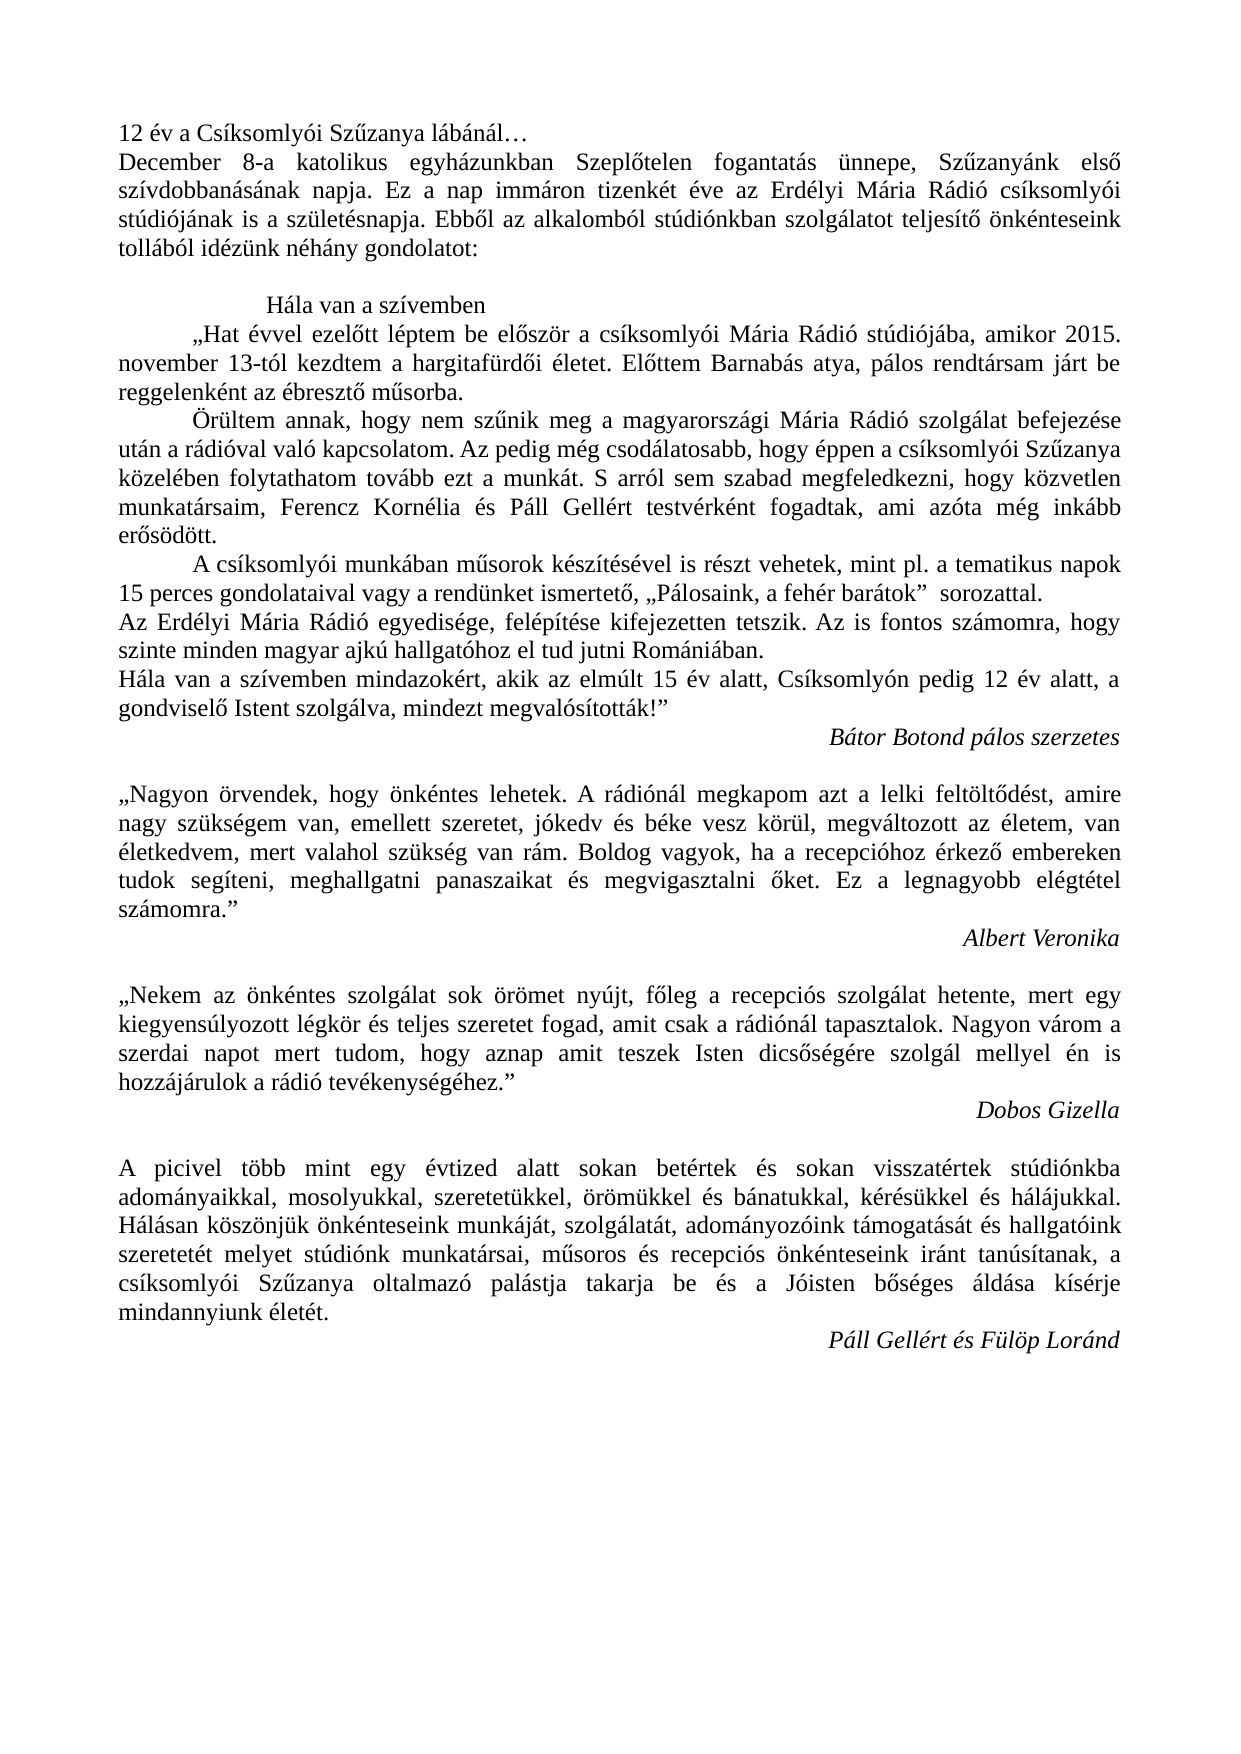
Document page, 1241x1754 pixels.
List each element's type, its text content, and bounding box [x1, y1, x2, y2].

text Páll Gellért és Fülöp Loránd [118, 1326, 1122, 1354]
text A picivel több mint egy évtized alatt sokan betértek és sokan visszatértek stúdiónkba adományaikkal, mosolyukkal, szeretetükkel, örömükkel és bánatukkal, kérésükkel és hálájukkal. Hálásan köszönjük önkénteseink munkáját, szolgálatát, adományozóink támogatását és hallgatóink szeretetét melyet stúdiónk munkatársai, műsoros és recepciós önkénteseink iránt tanúsítanak, a csíksomlyói Szűzanya oltalmazó palástja takarja be és a Jóisten bőséges áldása kísérje mindannyiunk életét. [118, 1153, 1122, 1326]
text Bátor Botond pálos szerzetes [118, 722, 1122, 751]
text A csíksomlyói munkában műsorok készítésével is részt vehetek, mint pl. a tematikus napok 15 perces gondolataival vagy a rendünket ismertető, „Pálosaink, a fehér barátok” sorozattal. [118, 549, 1122, 607]
text Hála van a szívemben [118, 291, 1122, 319]
text Hála van a szívemben mindazokért, akik az elmúlt 15 év alatt, Csíksomlyón pedig 12 év alatt, a gondviselő Istent szolgálva, mindezt megvalósították!” [118, 664, 1122, 722]
text Dobos Gizella [118, 1096, 1122, 1124]
text „Nagyon örvendek, hogy önkéntes lehetek. A rádiónál megkapom azt a lelki feltöltődést, amire nagy szükségem van, emellett szeretet, jókedv és béke vesz körül, megváltozott az életem, van életkedvem, mert valahol szükség van rám. Boldog vagyok, ha a recepcióhoz érkező embereken tudok segíteni, meghallgatni panaszaikat és megvigasztalni őket. Ez a legnagyobb elégtétel számomra.” [118, 779, 1122, 923]
text Albert Veronika [118, 923, 1122, 952]
text „Nekem az önkéntes szolgálat sok örömet nyújt, főleg a recepciós szolgálat hetente, mert egy kiegyensúlyozott légkör és teljes szeretet fogad, amit csak a rádiónál tapasztalok. Nagyon várom a szerdai napot mert tudom, hogy aznap amit teszek Isten dicsőségére szolgál mellyel én is hozzájárulok a rádió tevékenységéhez.” [118, 981, 1122, 1096]
text „Hat évvel ezelőtt léptem be először a csíksomlyói Mária Rádió stúdiójába, amikor 2015. november 13-tól kezdtem a hargitafürdői életet. Előttem Barnabás atya, pálos rendtársam járt be reggelenként az ébresztő műsorba. [118, 319, 1122, 406]
text 12 év a Csíksomlyói Szűzanya lábánál… [118, 118, 1122, 147]
text Az Erdélyi Mária Rádió egyedisége, felépítése kifejezetten tetszik. Az is fontos számomra, hogy szinte minden magyar ajkú hallgatóhoz el tud jutni Romániában. [118, 607, 1122, 664]
text Örültem annak, hogy nem szűnik meg a magyarországi Mária Rádió szolgálat befejezése után a rádióval való kapcsolatom. Az pedig még csodálatosabb, hogy éppen a csíksomlyói Szűzanya közelében folytathatom tovább ezt a munkát. S arról sem szabad megfeledkezni, hogy közvetlen munkatársaim, Ferencz Kornélia és Páll Gellért testvérként fogadtak, ami azóta még inkább erősödött. [118, 406, 1122, 549]
text December 8-a katolikus egyházunkban Szeplőtelen fogantatás ünnepe, Szűzanyánk első szívdobbanásának napja. Ez a nap immáron tizenkét éve az Erdélyi Mária Rádió csíksomlyói stúdiójának is a születésnapja. Ebből az alkalomból stúdiónkban szolgálatot teljesítő önkénteseink tollából idézünk néhány gondolatot: [118, 147, 1122, 262]
